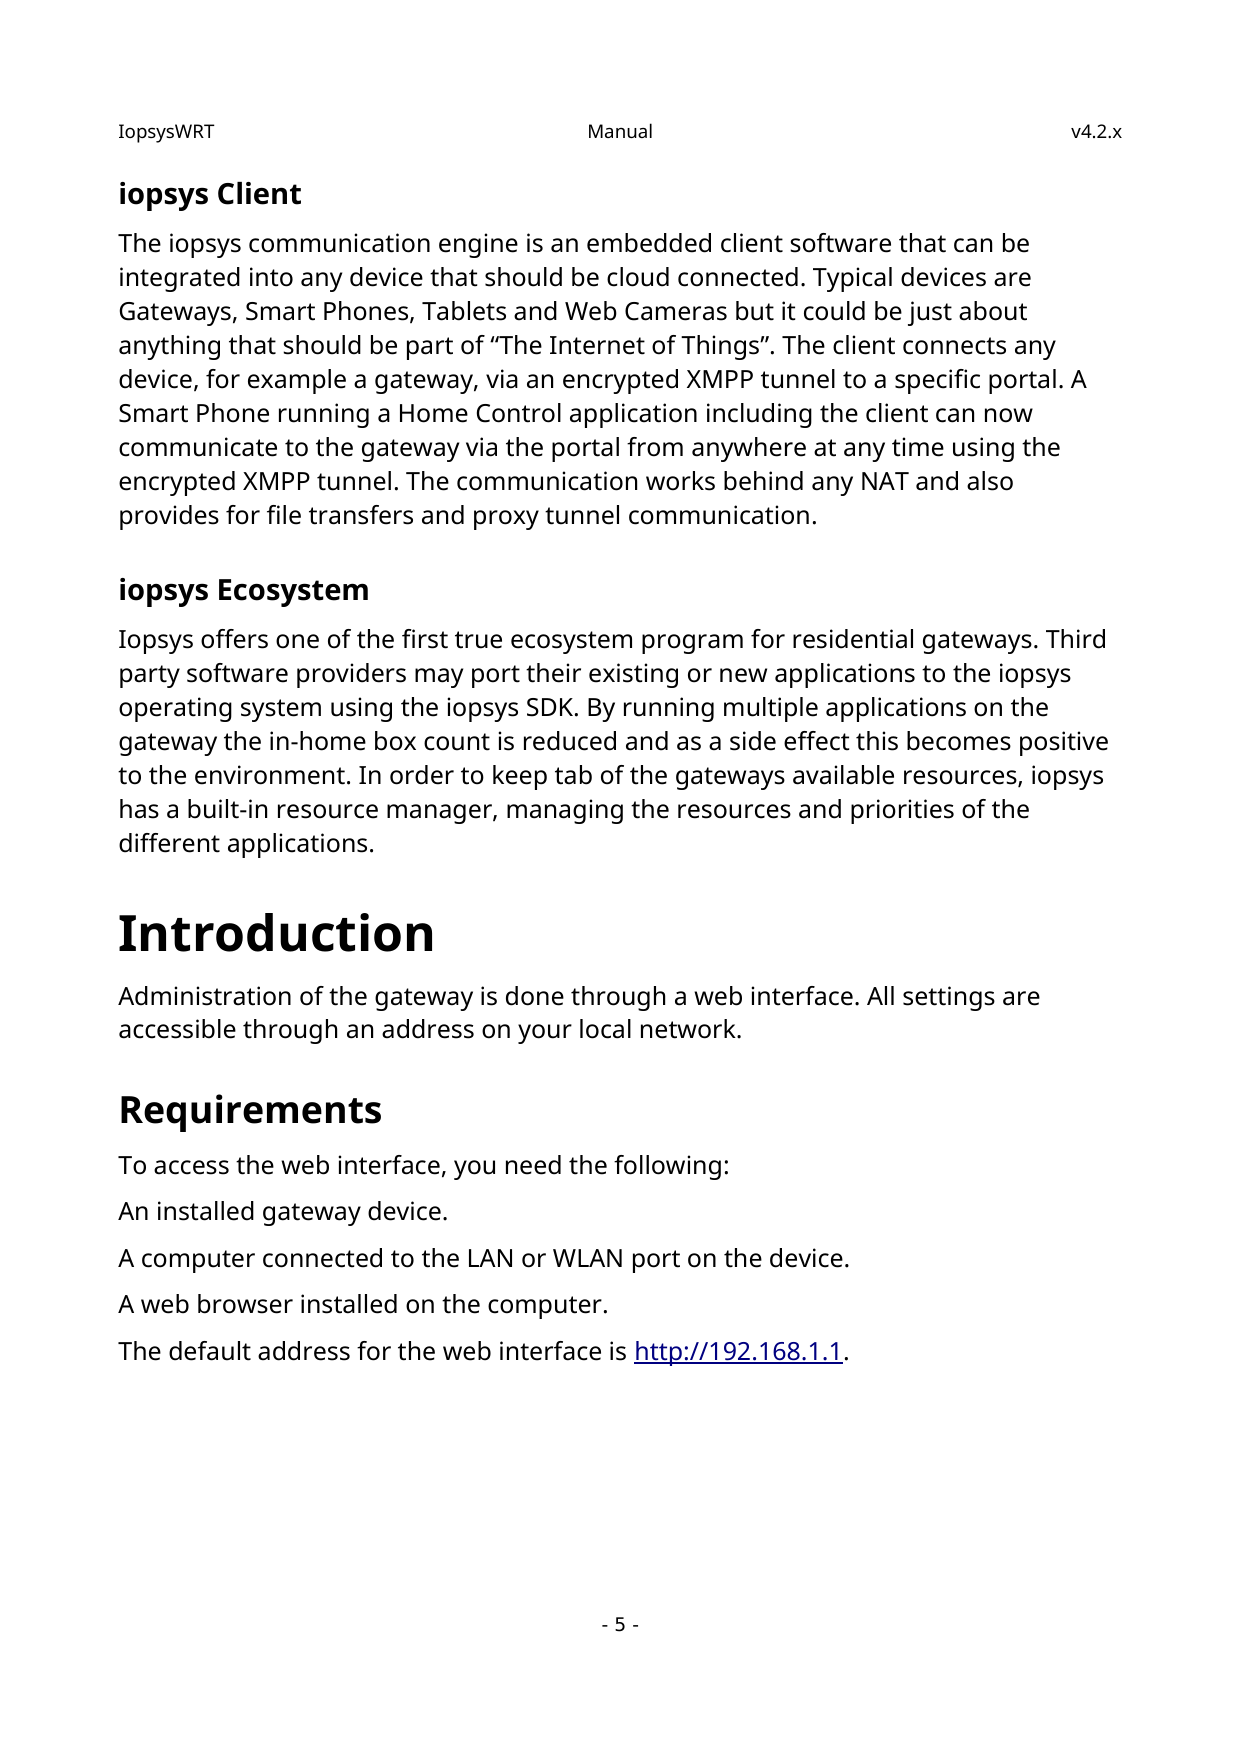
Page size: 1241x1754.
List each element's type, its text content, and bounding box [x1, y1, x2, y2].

subtitle Requirements [118, 1084, 1122, 1135]
text An installed gateway device. [118, 1194, 1122, 1228]
text The default address for the web interface is http://192.168.1.1. [118, 1333, 1122, 1368]
text A web browser installed on the computer. [118, 1287, 1122, 1321]
subtitle iopsys Ecosystem [118, 569, 1122, 609]
subtitle Introduction [118, 897, 1122, 966]
subtitle iopsys Client [118, 173, 1122, 213]
text The iopsys communication engine is an embedded client software that can be integrated into any device that should be cloud connected. Typical devices are Gateways, Smart Phones, Tablets and Web Cameras but it could be just about anything that should be part of “The Internet of Things”. The client connects any device, for example a gateway, via an encrypted XMPP tunnel to a specific portal. A Smart Phone running a Home Control application including the client can now communicate to the gateway via the portal from anywhere at any time using the encrypted XMPP tunnel. The communication works behind any NAT and also provides for file transfers and proxy tunnel communication. [118, 225, 1122, 532]
text Iopsys offers one of the first true ecosystem program for residential gateways. Third party software providers may port their existing or new applications to the iopsys operating system using the iopsys SDK. By running multiple applications on the gateway the in-home box count is reduced and as a side effect this becomes positive to the environment. In order to keep tab of the gateways available resources, iopsys has a built-in resource manager, managing the resources and priorities of the different applications. [118, 622, 1122, 860]
text Administration of the gateway is done through a web interface. All settings are accessible through an address on your local network. [118, 978, 1122, 1046]
text To access the web interface, you need the following: [118, 1147, 1122, 1181]
text A computer connected to the LAN or WLAN port on the device. [118, 1240, 1122, 1274]
